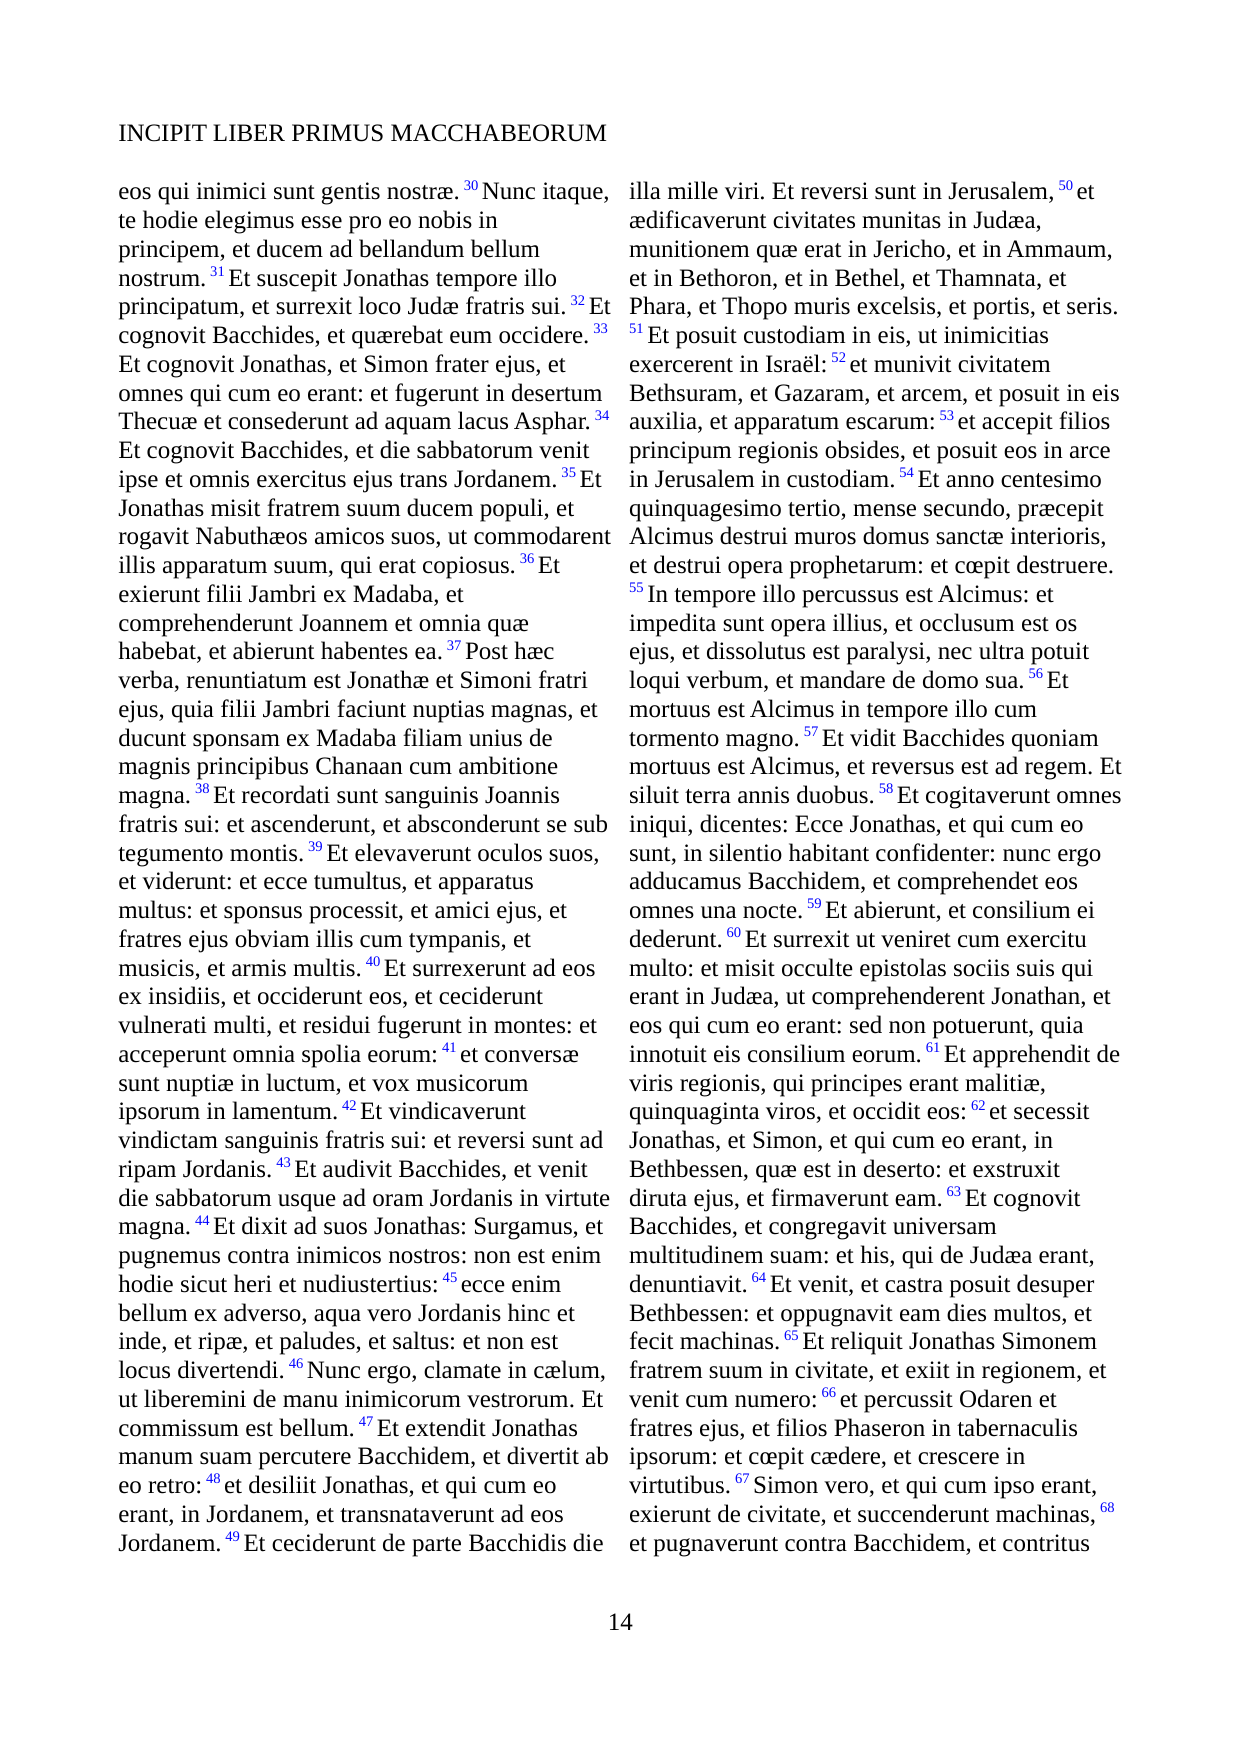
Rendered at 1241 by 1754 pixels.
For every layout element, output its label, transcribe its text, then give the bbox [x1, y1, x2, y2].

text eos qui inimici sunt gentis nostræ. 30 Nunc itaque, te hodie elegimus esse pro eo nobis in principem, et ducem ad bellandum bellum nostrum. 31 Et suscepit Jonathas tempore illo principatum, et surrexit loco Judæ fratris sui. 32 Et cognovit Bacchides, et quærebat eum occidere. 33 Et cognovit Jonathas, et Simon frater ejus, et omnes qui cum eo erant: et fugerunt in desertum Thecuæ et consederunt ad aquam lacus Asphar. 34 Et cognovit Bacchides, et die sabbatorum venit ipse et omnis exercitus ejus trans Jordanem. 35 Et Jonathas misit fratrem suum ducem populi, et rogavit Nabuthæos amicos suos, ut commodarent illis apparatum suum, qui erat copiosus. 36 Et exierunt filii Jambri ex Madaba, et comprehenderunt Joannem et omnia quæ habebat, et abierunt habentes ea. 37 Post hæc verba, renuntiatum est Jonathæ et Simoni fratri ejus, quia filii Jambri faciunt nuptias magnas, et ducunt sponsam ex Madaba filiam unius de magnis principibus Chanaan cum ambitione magna. 38 Et recordati sunt sanguinis Joannis fratris sui: et ascenderunt, et absconderunt se sub tegumento montis. 39 Et elevaverunt oculos suos, et viderunt: et ecce tumultus, et apparatus multus: et sponsus processit, et amici ejus, et fratres ejus obviam illis cum tympanis, et musicis, et armis multis. 40 Et surrexerunt ad eos ex insidiis, et occiderunt eos, et ceciderunt vulnerati multi, et residui fugerunt in montes: et acceperunt omnia spolia eorum: 41 et conversæ sunt nuptiæ in luctum, et vox musicorum ipsorum in lamentum. 42 Et vindicaverunt vindictam sanguinis fratris sui: et reversi sunt ad ripam Jordanis. 43 Et audivit Bacchides, et venit die sabbatorum usque ad oram Jordanis in virtute magna. 44 Et dixit ad suos Jonathas: Surgamus, et pugnemus contra inimicos nostros: non est enim hodie sicut heri et nudiustertius: 45 ecce enim bellum ex adverso, aqua vero Jordanis hinc et inde, et ripæ, et paludes, et saltus: et non est locus divertendi. 46 Nunc ergo, clamate in cælum, ut liberemini de manu inimicorum vestrorum. Et commissum est bellum. 47 Et extendit Jonathas manum suam percutere Bacchidem, et divertit ab eo retro: 48 et desiliit Jonathas, et qui cum eo erant, in Jordanem, et transnataverunt ad eos Jordanem. 49 Et ceciderunt de parte Bacchidis die [118, 176, 611, 1556]
text illa mille viri. Et reversi sunt in Jerusalem, 50 et ædificaverunt civitates munitas in Judæa, munitionem quæ erat in Jericho, et in Ammaum, et in Bethoron, et in Bethel, et Thamnata, et Phara, et Thopo muris excelsis, et portis, et seris. 51 Et posuit custodiam in eis, ut inimicitias exercerent in Israël: 52 et munivit civitatem Bethsuram, et Gazaram, et arcem, et posuit in eis auxilia, et apparatum escarum: 53 et accepit filios principum regionis obsides, et posuit eos in arce in Jerusalem in custodiam. 54 Et anno centesimo quinquagesimo tertio, mense secundo, præcepit Alcimus destrui muros domus sanctæ interioris, et destrui opera prophetarum: et cœpit destruere. 55 In tempore illo percussus est Alcimus: et impedita sunt opera illius, et occlusum est os ejus, et dissolutus est paralysi, nec ultra potuit loqui verbum, et mandare de domo sua. 56 Et mortuus est Alcimus in tempore illo cum tormento magno. 57 Et vidit Bacchides quoniam mortuus est Alcimus, et reversus est ad regem. Et siluit terra annis duobus. 58 Et cogitaverunt omnes iniqui, dicentes: Ecce Jonathas, et qui cum eo sunt, in silentio habitant confidenter: nunc ergo adducamus Bacchidem, et comprehendet eos omnes una nocte. 59 Et abierunt, et consilium ei dederunt. 60 Et surrexit ut veniret cum exercitu multo: et misit occulte epistolas sociis suis qui erant in Judæa, ut comprehenderent Jonathan, et eos qui cum eo erant: sed non potuerunt, quia innotuit eis consilium eorum. 61 Et apprehendit de viris regionis, qui principes erant malitiæ, quinquaginta viros, et occidit eos: 62 et secessit Jonathas, et Simon, et qui cum eo erant, in Bethbessen, quæ est in deserto: et exstruxit diruta ejus, et firmaverunt eam. 63 Et cognovit Bacchides, et congregavit universam multitudinem suam: et his, qui de Judæa erant, denuntiavit. 64 Et venit, et castra posuit desuper Bethbessen: et oppugnavit eam dies multos, et fecit machinas. 65 Et reliquit Jonathas Simonem fratrem suum in civitate, et exiit in regionem, et venit cum numero: 66 et percussit Odaren et fratres ejus, et filios Phaseron in tabernaculis ipsorum: et cœpit cædere, et crescere in virtutibus. 67 Simon vero, et qui cum ipso erant, exierunt de civitate, et succenderunt machinas, 68 et pugnaverunt contra Bacchidem, et contritus [629, 176, 1122, 1556]
